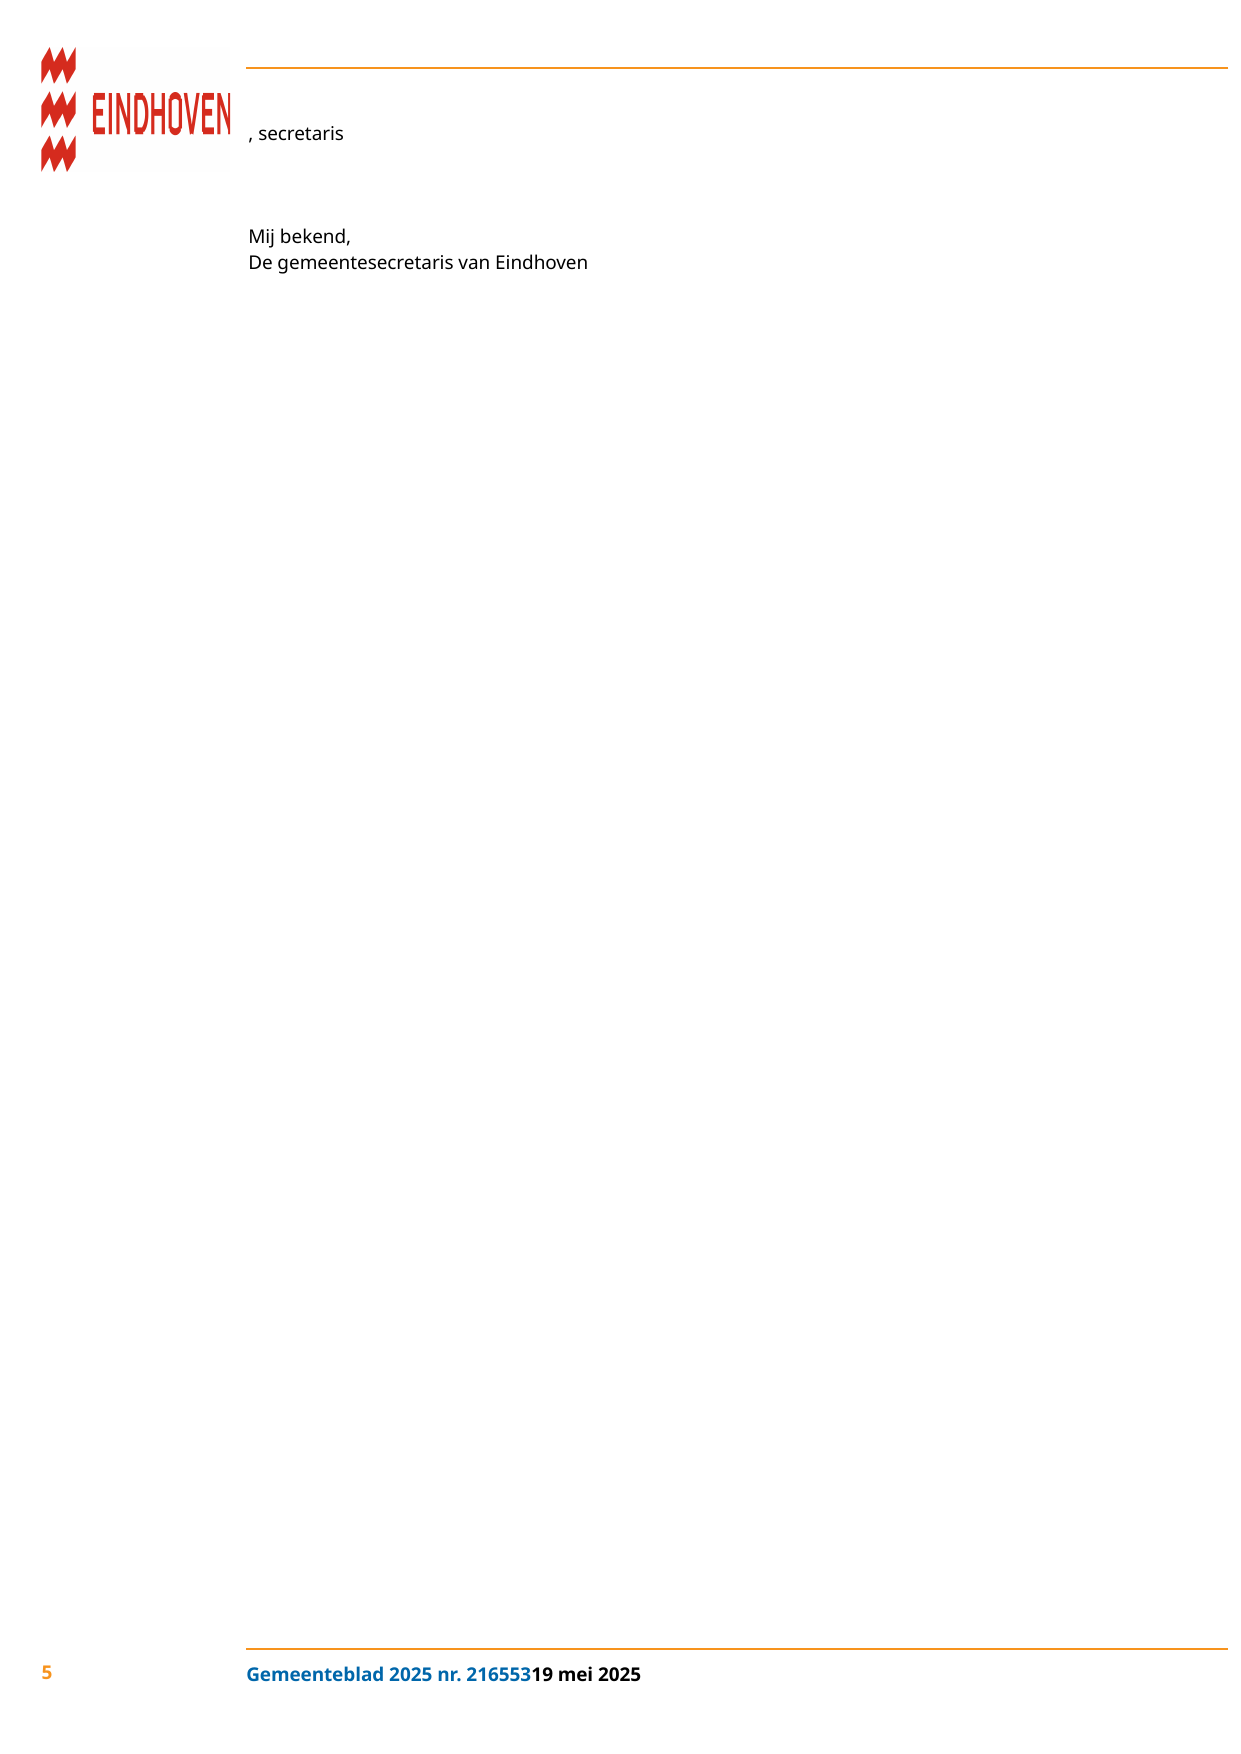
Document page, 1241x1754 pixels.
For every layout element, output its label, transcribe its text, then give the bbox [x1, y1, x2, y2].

text De gemeentesecretaris van Eindhoven [248, 249, 1152, 275]
picture [41, 47, 231, 172]
text Mij bekend, [248, 223, 1152, 249]
text , secretaris [248, 121, 1152, 146]
